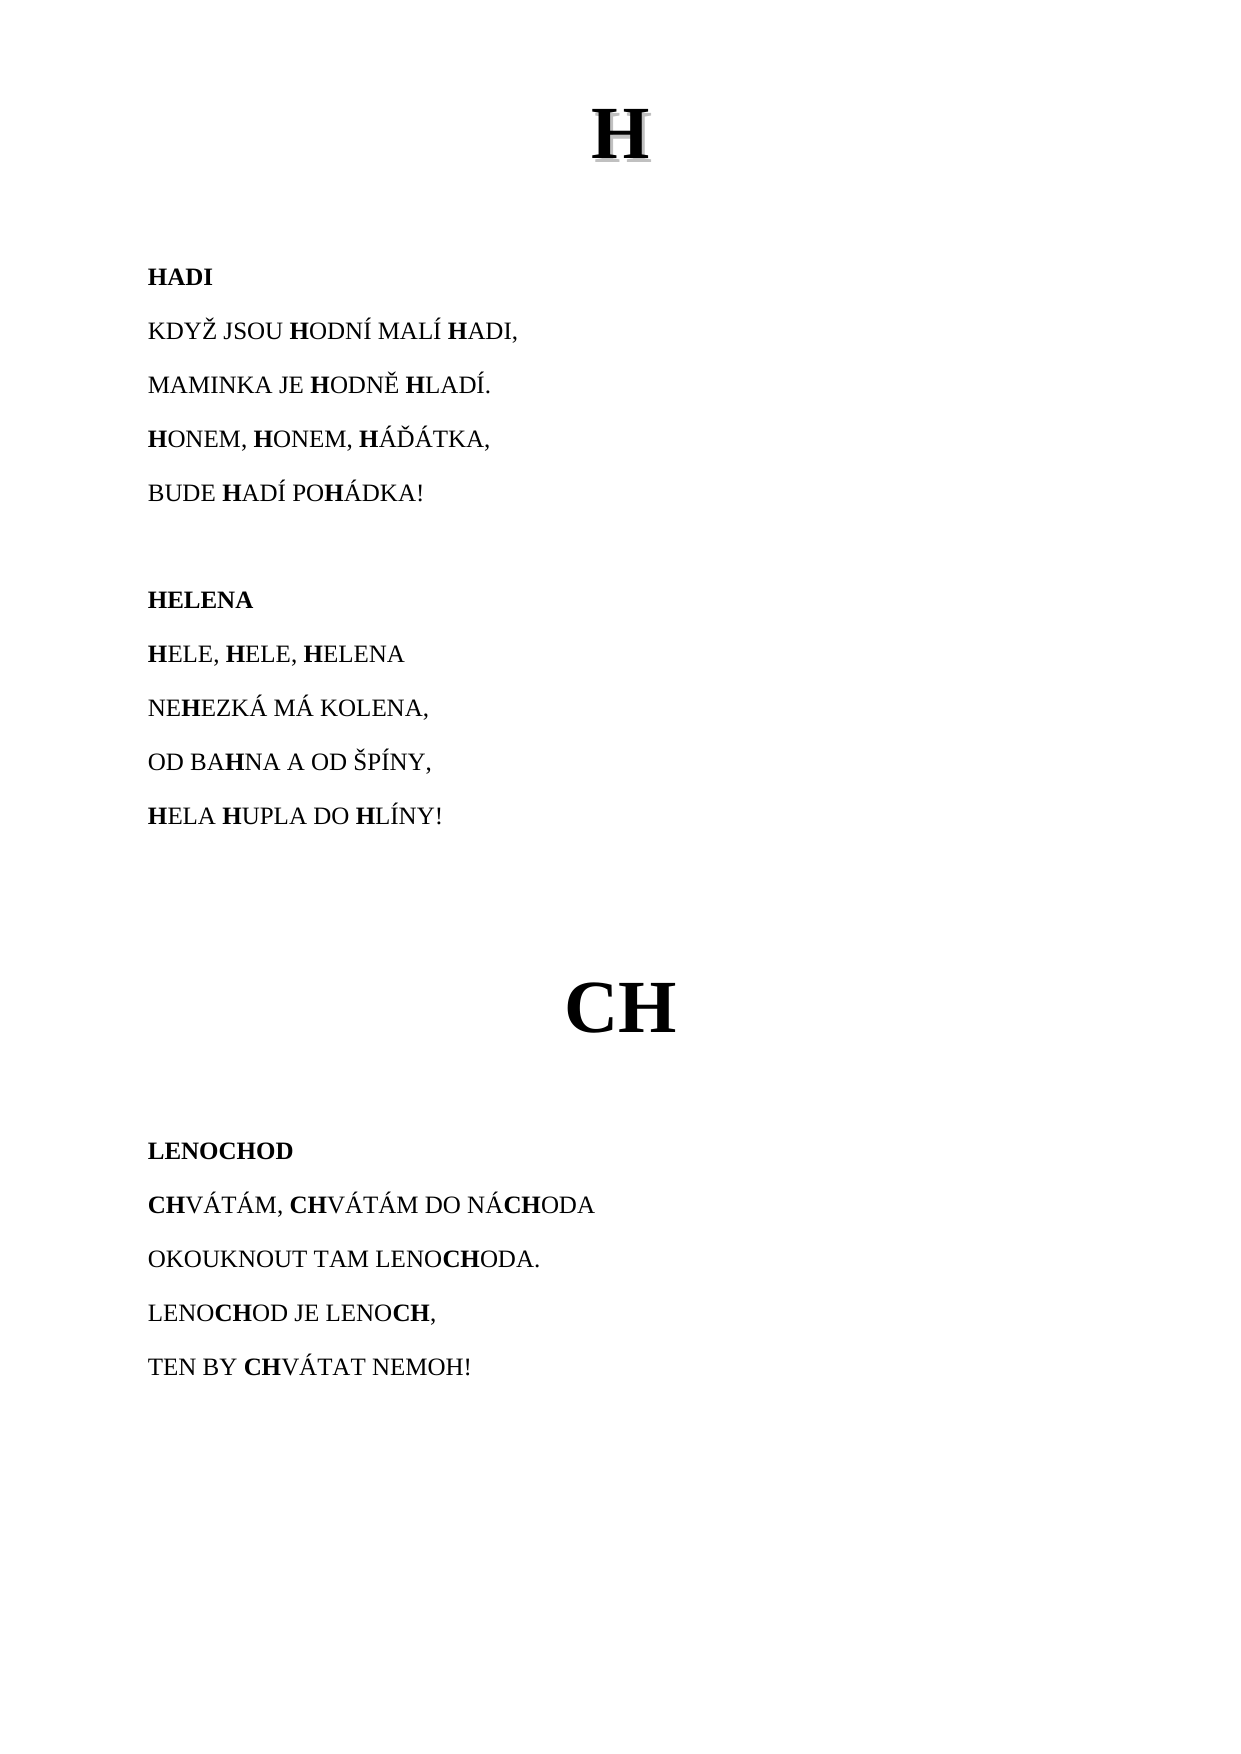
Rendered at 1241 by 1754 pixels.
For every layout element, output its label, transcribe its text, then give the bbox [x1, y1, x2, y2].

text OKOUKNOUT TAM LENOCHODA. [148, 1244, 1092, 1273]
text OD BAHNA A OD ŠPÍNY, [148, 747, 1092, 776]
text MAMINKA JE HODNĚ HLADÍ. [148, 370, 1092, 399]
text LENOCHOD JE LENOCH, [148, 1298, 1092, 1327]
text LENOCHOD [148, 1136, 1092, 1165]
text HELENA [148, 586, 1092, 614]
text HONEM, HONEM, HÁĎÁTKA, [148, 424, 1092, 453]
text TEN BY CHVÁTAT NEMOH! [148, 1352, 1092, 1381]
text BUDE HADÍ POHÁDKA! [148, 478, 1092, 507]
text HELA HUPLA DO HLÍNY! [148, 801, 1092, 830]
text CHVÁTÁM, CHVÁTÁM DO NÁCHODA [148, 1190, 1092, 1219]
text HADI [148, 262, 1092, 291]
text CH [148, 963, 1092, 1049]
text KDYŽ JSOU HODNÍ MALÍ HADI, [148, 316, 1092, 345]
text NEHEZKÁ MÁ KOLENA, [148, 693, 1092, 722]
text H [148, 89, 1092, 175]
text HELE, HELE, HELENA [148, 639, 1092, 668]
